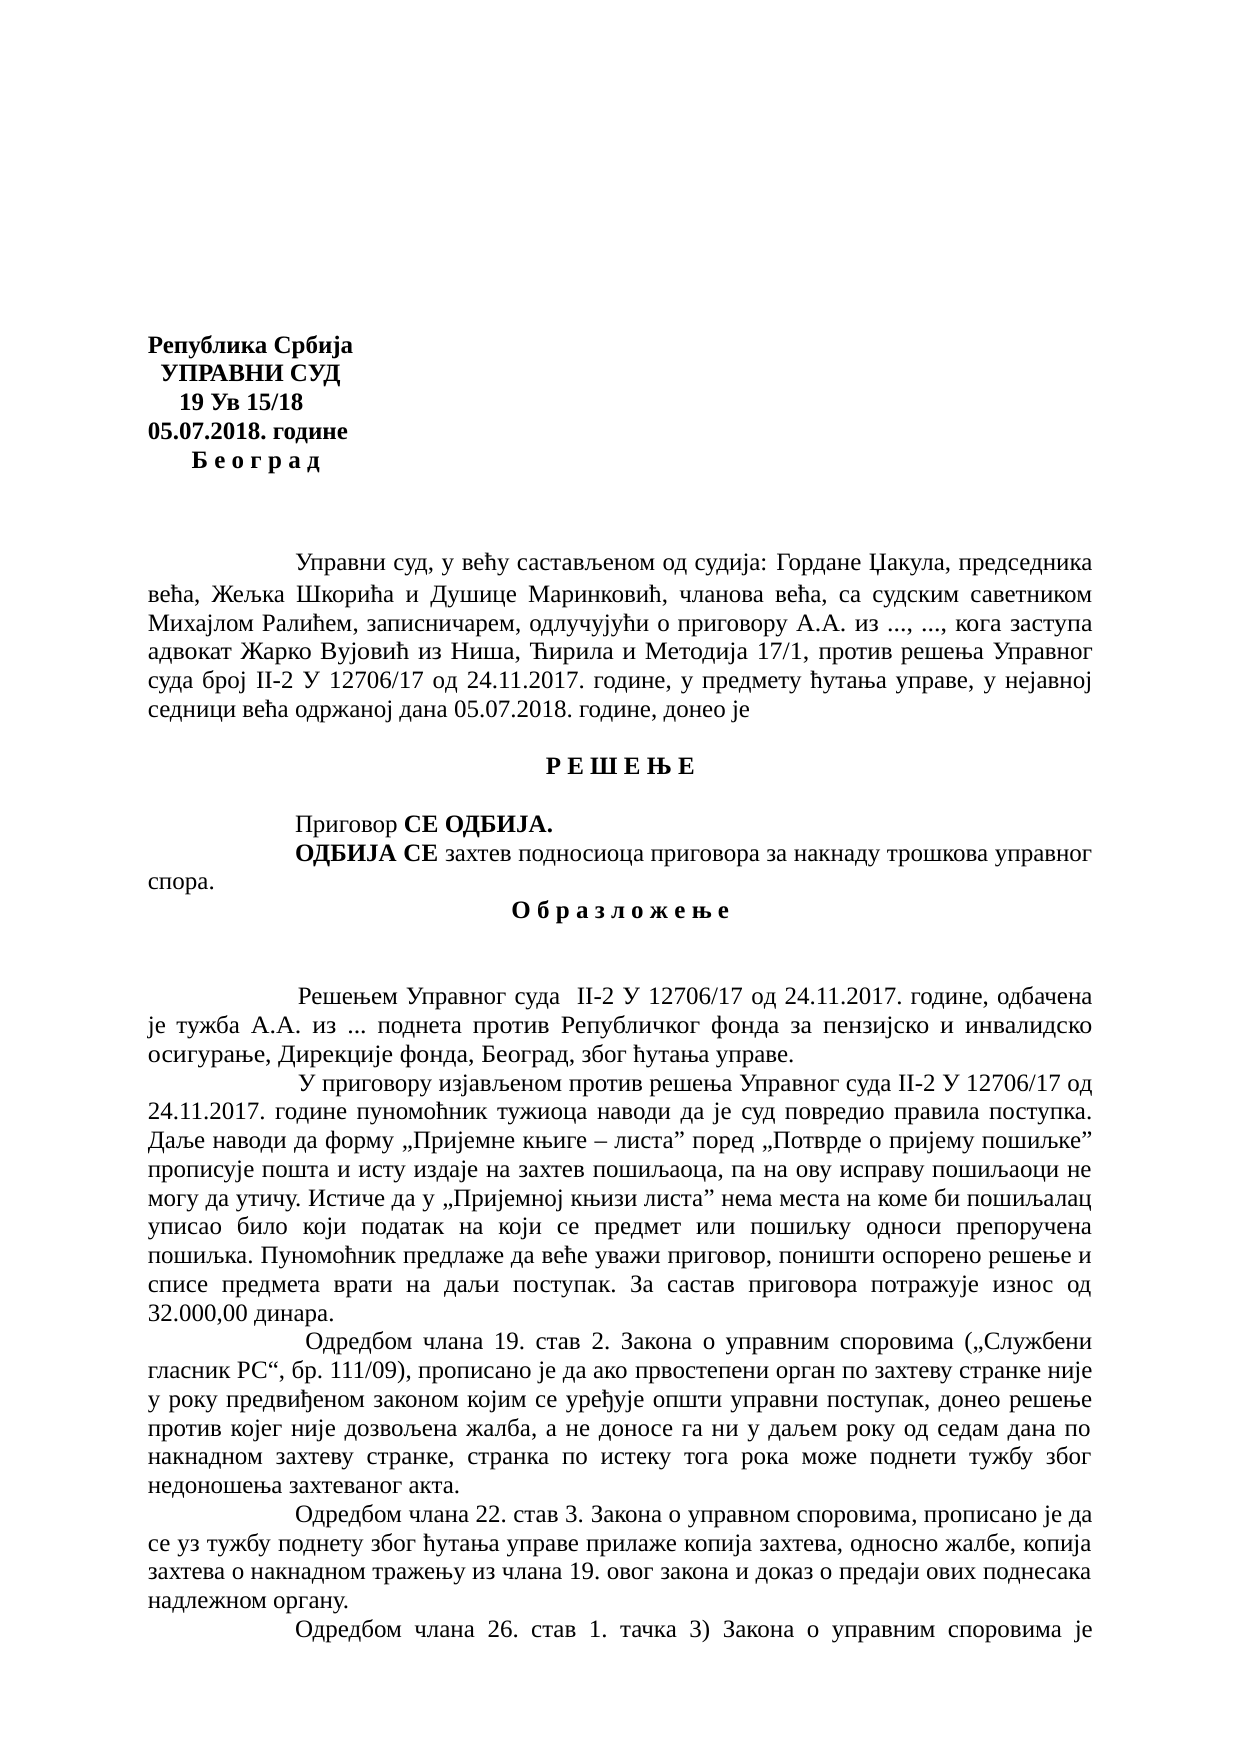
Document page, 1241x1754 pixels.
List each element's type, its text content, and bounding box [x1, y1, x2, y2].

text 05.07.2018. године [148, 416, 1093, 445]
text ОДБИЈА СЕ захтев подносиоца приговора за накнаду трошкова управног спора. [148, 838, 1093, 895]
text Одредбом члана 19. став 2. Закона о управним споровима („Службени гласник РС“, бр. 111/09), прописано је да ако првостепени орган по захтеву странке није у року предвиђеном законом којим се уређује општи управни поступак, донео решење против којег није дозвољена жалба, а не доносе га ни у даљем року од седам дана по накнадном захтеву странке, странка по истеку тога рока може поднети тужбу због недоношења захтеваног акта. [148, 1326, 1093, 1499]
text 19 Ув 15/18 [148, 387, 1093, 416]
text Р Е Ш Е Њ Е [148, 751, 1093, 780]
text Одредбом члана 22. став 3. Закона о управном споровима, прописано је да се уз тужбу поднету због ћутања управе прилаже копија захтева, односно жалбе, копија захтева о накнадном тражењу из члана 19. овог закона и доказ о предаји ових поднесака надлежном органу. [148, 1499, 1093, 1614]
text Б е о г р а д [148, 445, 1093, 473]
text Управни суд, у већу састављеном од судија: Гордане Џакула, председника већа, Жељка Шкорића и Душице Маринковић, чланова већа, са судским саветником Михајлом Ралићем, записничарем, одлучујући о приговору А.А. из ..., ..., кога заступа адвокат Жарко Вујовић из Ниша, Ћирила и Методија 17/1, против решења Управног суда број II-2 У 12706/17 од 24.11.2017. године, у предмету ћутања управе, у нејавној седници већа одржаној дана 05.07.2018. године, донео је [148, 531, 1093, 723]
text У приговору изјављеном против решења Управног суда II-2 У 12706/17 од 24.11.2017. године пуномоћник тужиоца наводи да је суд повредио правила поступка. Даље наводи да форму „Пријемне књиге – листа” поред „Потврде о пријему пошиљке” прописује пошта и исту издаје на захтев пошиљаоца, па на ову исправу пошиљаоци не могу да утичу. Истиче да у „Пријемној књизи листа” нема места на коме би пошиљалац уписао било који податак на који се предмет или пошиљку односи препоручена пошиљка. Пуномоћник предлаже да веће уважи приговор, поништи оспорено решење и списе предмета врати на даљи поступак. За састав приговора потражује износ од 32.000,00 динара. [148, 1068, 1093, 1326]
text Решењем Управног суда II-2 У 12706/17 од 24.11.2017. године, одбачена је тужба А.А. из ... поднета против Републичког фонда за пензијско и инвалидско осигурање, Дирекције фонда, Београд, због ћутања управе. [148, 981, 1093, 1068]
text Република Србија [148, 118, 1093, 358]
text УПРАВНИ СУД [148, 358, 1093, 387]
text Приговор СЕ ОДБИЈА. [148, 809, 1093, 838]
text Одредбом члана 26. став 1. тачка 3) Закона о управним споровима је [148, 1614, 1093, 1643]
text О б р а з л о ж е њ е [148, 895, 1093, 924]
